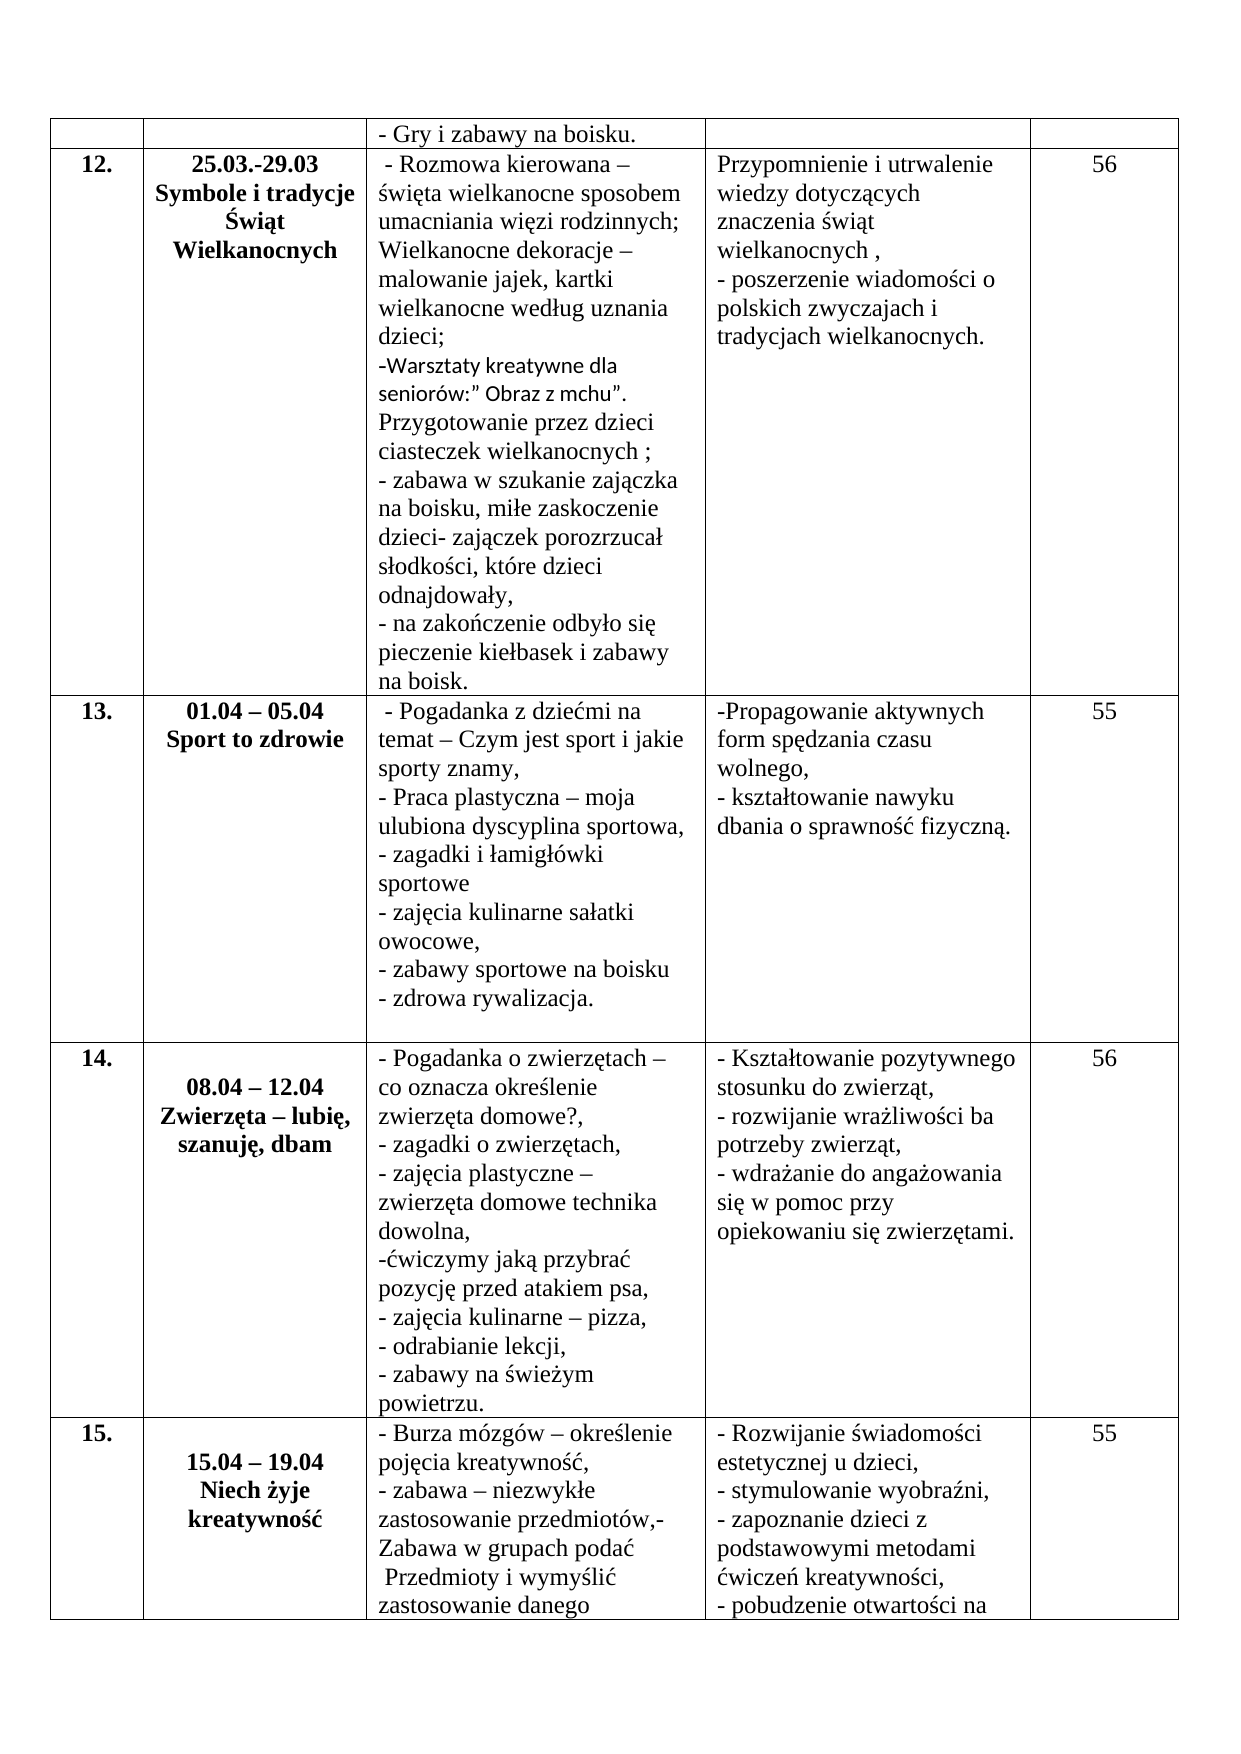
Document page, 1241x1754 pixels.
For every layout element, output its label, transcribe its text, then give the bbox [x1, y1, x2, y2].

table_cell - Pogadanka o zwierzętach – co oznacza określenie zwierzęta domowe?, - zagadki o zwierzętach, - zajęcia plastyczne – zwierzęta domowe technika dowolna, -ćwiczymy jaką przybrać pozycję przed atakiem psa, - zajęcia kulinarne – pizza, - odrabianie lekcji, - zabawy na świeżym powietrzu. [367, 1043, 705, 1417]
table_cell Przypomnienie i utrwalenie wiedzy dotyczących znaczenia świąt wielkanocnych , - poszerzenie wiadomości o polskich zwyczajach i tradycjach wielkanocnych. [706, 149, 1030, 695]
table_cell 15.04 – 19.04 Niech żyje kreatywność [144, 1418, 366, 1619]
table_cell - Gry i zabawy na boisku. [367, 119, 705, 148]
table_cell 15. [51, 1418, 143, 1619]
table_cell [51, 119, 143, 148]
table_cell - Burza mózgów – określenie pojęcia kreatywność, - zabawa – niezwykłe zastosowanie przedmiotów,- Zabawa w grupach podać Przedmioty i wymyślić zastosowanie danego [367, 1418, 705, 1619]
table_cell -Propagowanie aktywnych form spędzania czasu wolnego, - kształtowanie nawyku dbania o sprawność fizyczną. [706, 696, 1030, 1042]
table_cell 12. [51, 149, 143, 695]
table_cell - Pogadanka z dziećmi na temat – Czym jest sport i jakie sporty znamy, - Praca plastyczna – moja ulubiona dyscyplina sportowa, - zagadki i łamigłówki sportowe - zajęcia kulinarne sałatki owocowe, - zabawy sportowe na boisku - zdrowa rywalizacja. [367, 696, 705, 1042]
table_cell [1031, 119, 1178, 148]
table_cell 01.04 – 05.04 Sport to zdrowie [144, 696, 366, 1042]
table_cell - Rozmowa kierowana – święta wielkanocne sposobem umacniania więzi rodzinnych; Wielkanocne dekoracje – malowanie jajek, kartki wielkanocne według uznania dzieci; -Warsztaty kreatywne dla seniorów:” Obraz z mchu”. Przygotowanie przez dzieci ciasteczek wielkanocnych ; - zabawa w szukanie zajączka na boisku, miłe zaskoczenie dzieci- zajączek porozrzucał słodkości, które dzieci odnajdowały, - na zakończenie odbyło się pieczenie kiełbasek i zabawy na boisk. [367, 149, 705, 695]
table_cell [706, 119, 1030, 148]
table_cell - Kształtowanie pozytywnego stosunku do zwierząt, - rozwijanie wrażliwości ba potrzeby zwierząt, - wdrażanie do angażowania się w pomoc przy opiekowaniu się zwierzętami. [706, 1043, 1030, 1417]
table_cell 25.03.-29.03 Symbole i tradycje Świąt Wielkanocnych [144, 149, 366, 695]
table_cell [144, 119, 366, 148]
table_cell 55 [1031, 696, 1178, 1042]
table_cell 56 [1031, 1043, 1178, 1417]
table_cell 56 [1031, 149, 1178, 695]
table_cell 08.04 – 12.04 Zwierzęta – lubię, szanuję, dbam [144, 1043, 366, 1417]
table_cell - Rozwijanie świadomości estetycznej u dzieci, - stymulowanie wyobraźni, - zapoznanie dzieci z podstawowymi metodami ćwiczeń kreatywności, - pobudzenie otwartości na [706, 1418, 1030, 1619]
table_cell 55 [1031, 1418, 1178, 1619]
table_cell 14. [51, 1043, 143, 1417]
table_cell 13. [51, 696, 143, 1042]
